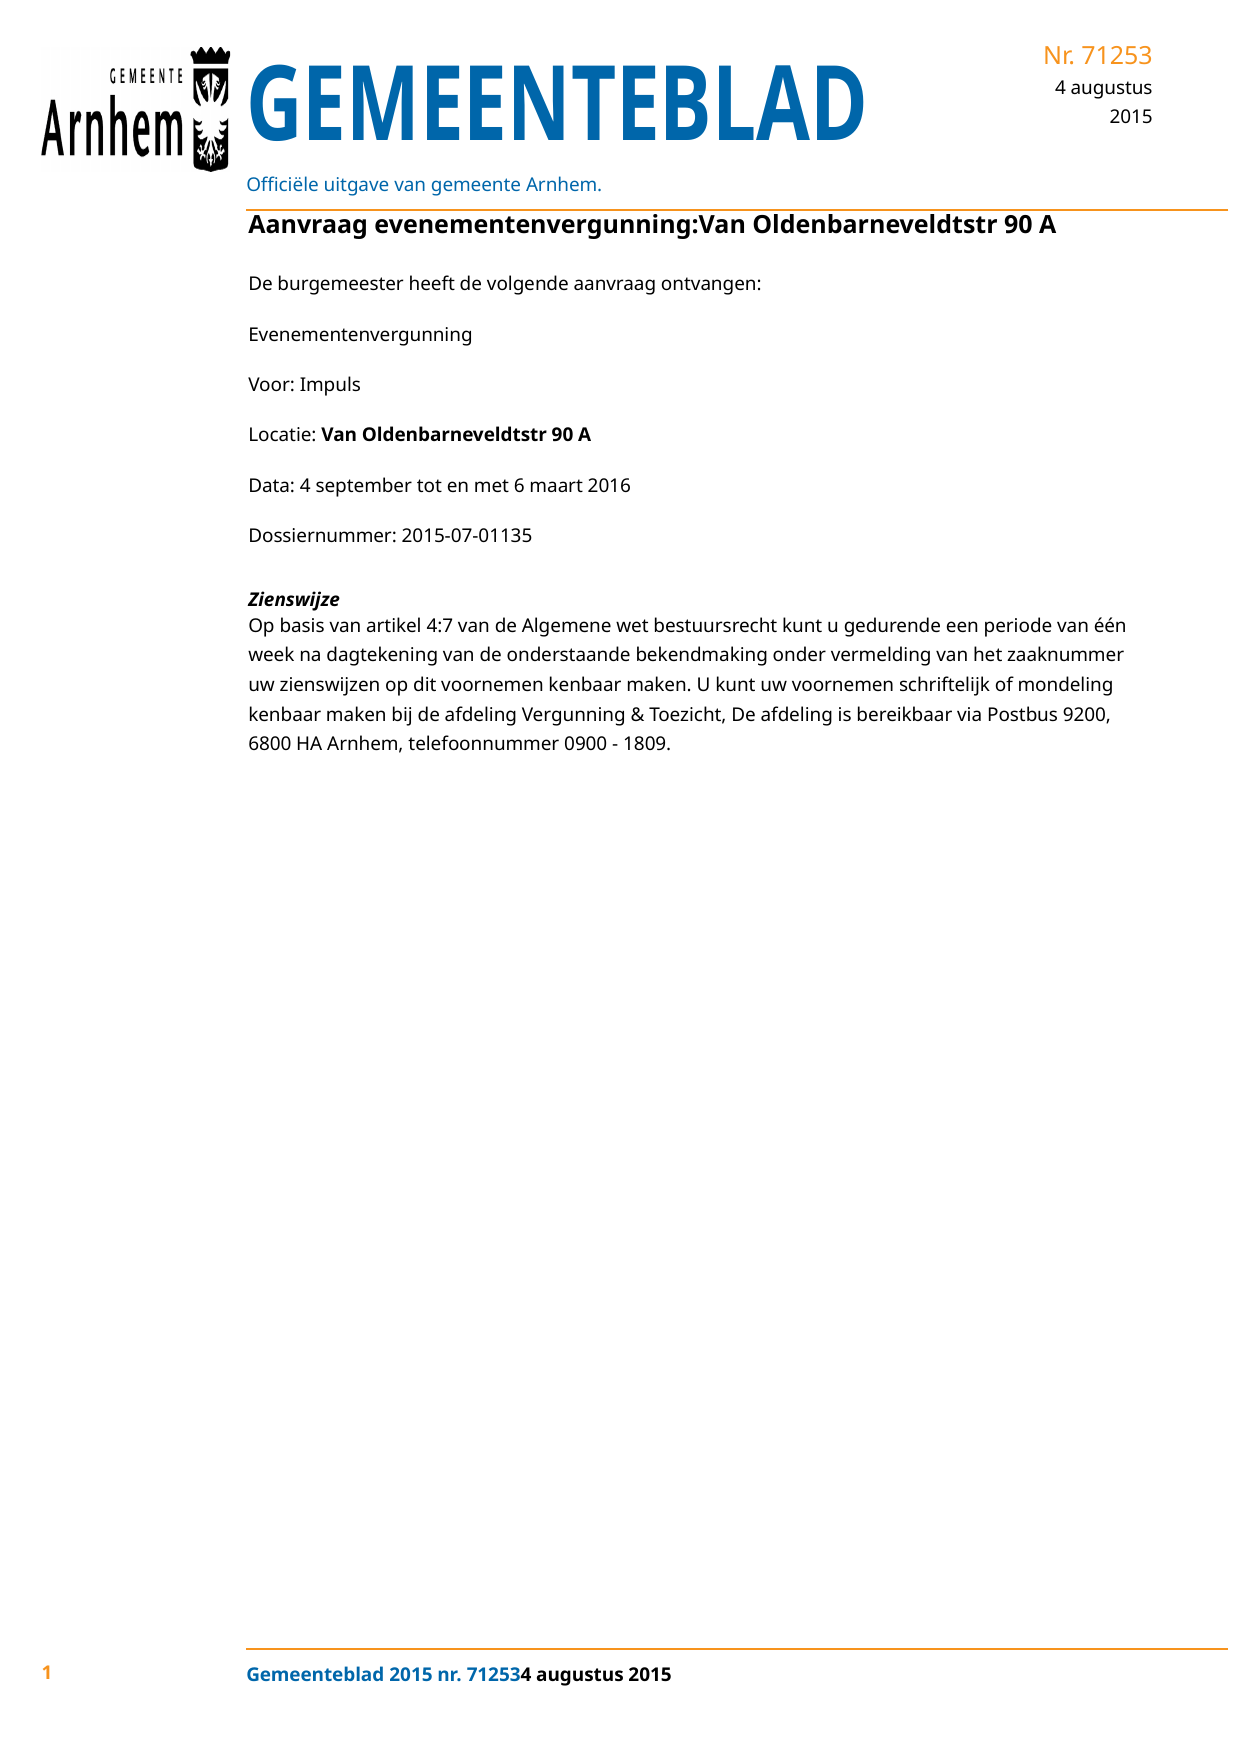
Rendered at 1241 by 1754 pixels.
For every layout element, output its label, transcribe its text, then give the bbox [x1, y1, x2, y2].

text De burgemeester heeft de volgende aanvraag ontvangen: [248, 270, 1152, 296]
text Locatie: Van Oldenbarneveldtstr 90 A [248, 422, 1152, 447]
text Op basis van artikel 4:7 van de Algemene wet bestuursrecht kunt u gedurende een periode van één week na dagtekening van de onderstaande bekendmaking onder vermelding van het zaaknummer uw zienswijzen op dit voornemen kenbaar maken. U kunt uw voornemen schriftelijk of mondeling kenbaar maken bij de afdeling Vergunning & Toezicht, De afdeling is bereikbaar via Postbus 9200, 6800 HA Arnhem, telefoonnummer 0900 - 1809. [248, 612, 1152, 756]
picture [41, 47, 231, 172]
text Voor: Impuls [248, 371, 1152, 397]
text Evenementenvergunning [248, 321, 1152, 346]
text Data: 4 september tot en met 6 maart 2016 [248, 472, 1152, 498]
text Zienswijze [248, 586, 1152, 612]
text Aanvraag evenementenvergunning:Van Oldenbarneveldtstr 90 A [248, 211, 1152, 241]
text Dossiernummer: 2015-07-01135 [248, 522, 1152, 548]
